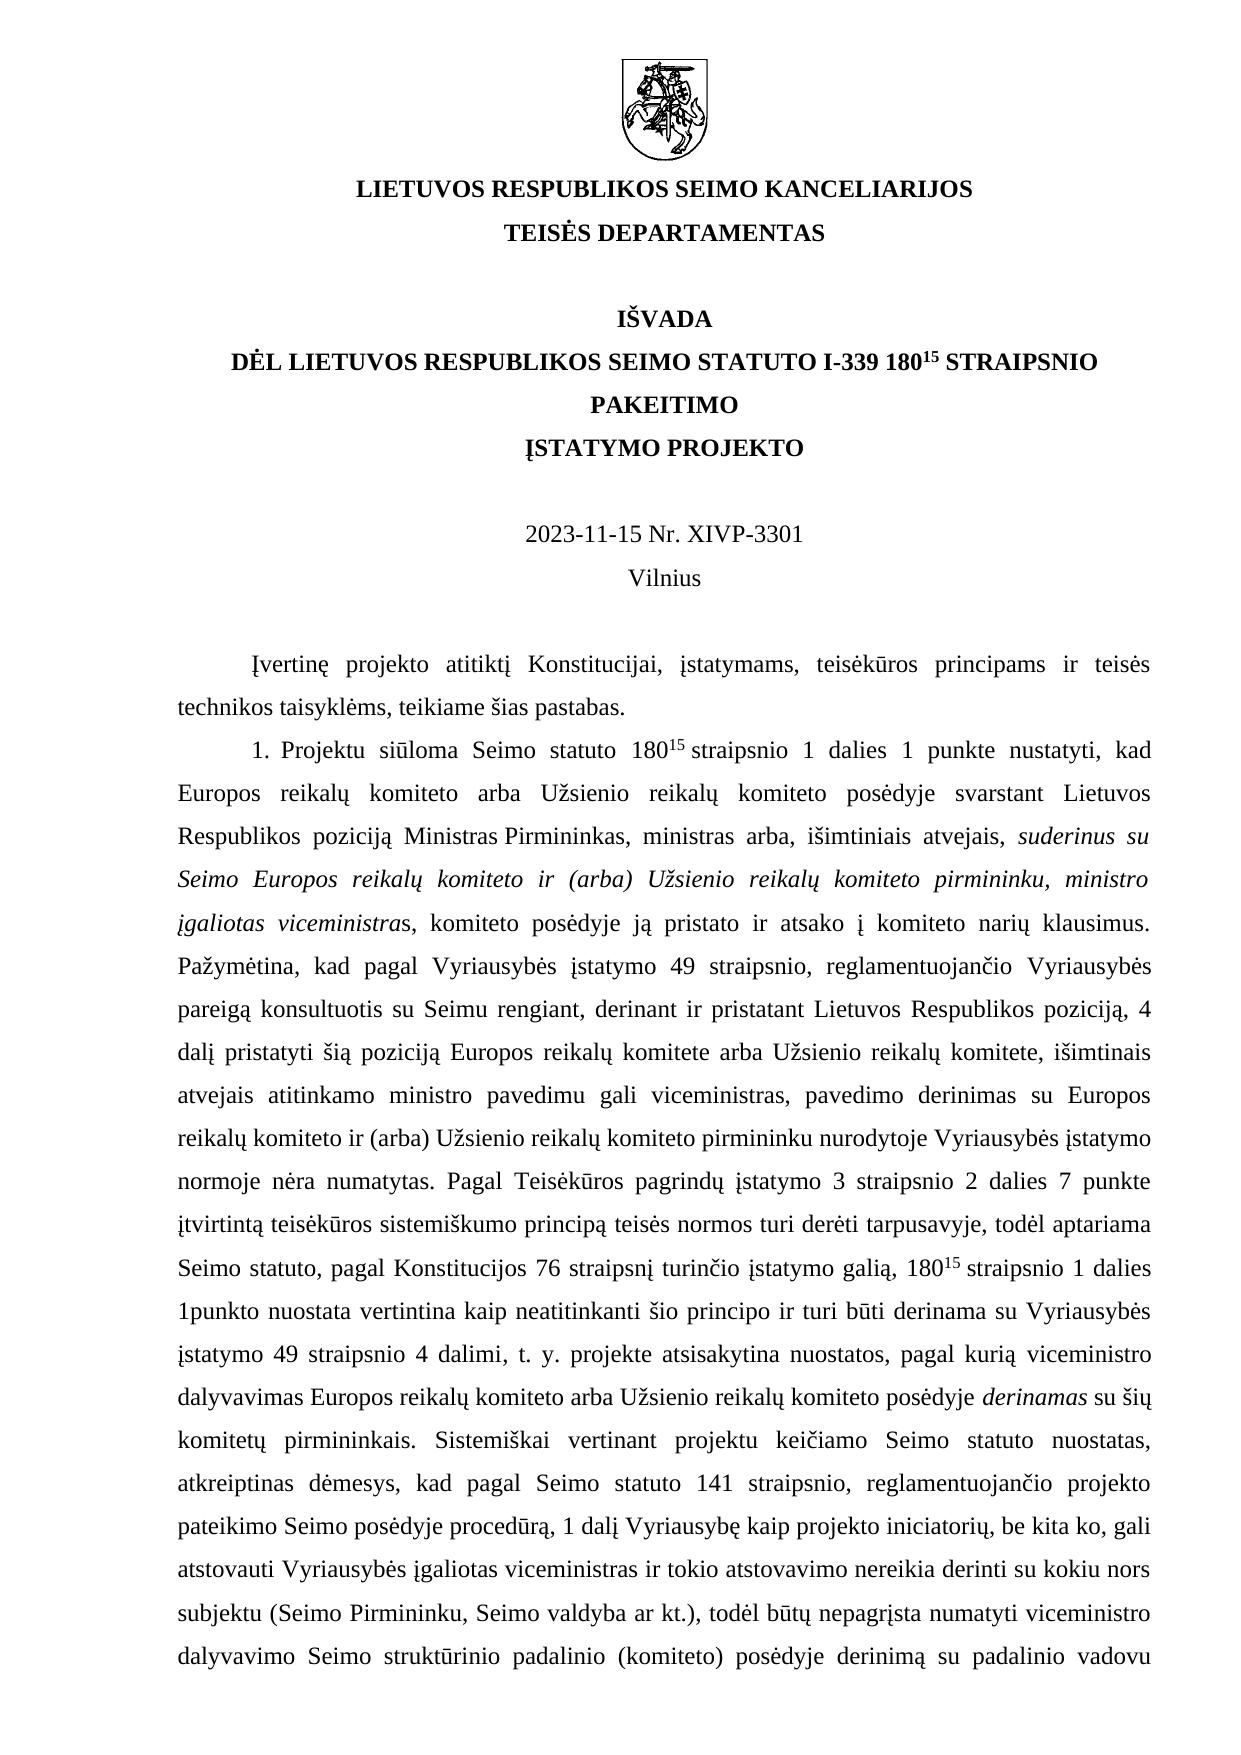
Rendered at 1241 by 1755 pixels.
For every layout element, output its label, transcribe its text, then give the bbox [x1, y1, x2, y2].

text IŠVADA [177, 304, 1152, 333]
text DĖL LIETUVOS RESPUBLIKOS SEIMO STATUTO I-339 18015 STRAIPSNIO PAKEITIMO ĮSTATYMO PROJEKTO [177, 347, 1152, 462]
text LIETUVOS RESPUBLIKOS SEIMO KANCELIARIJOS [177, 174, 1152, 203]
subtitle TEISĖS DEPARTAMENTAS [177, 218, 1152, 246]
text 2023-11-15 Nr. XIVP-3301 [177, 519, 1152, 548]
text Įvertinę projekto atitiktį Konstitucijai, įstatymams, teisėkūros principams ir teisės technikos taisyklėms, teikiame šias pastabas. [177, 649, 1152, 721]
text Vilnius [177, 563, 1152, 591]
list Projektu siūloma Seimo statuto 18015 straipsnio 1 dalies 1 punkte nustatyti, kad Europos reikalų komiteto arba Užsienio reikalų komiteto posėdyje svarstant Lietuvos Respublikos poziciją Ministras Pirmininkas, ministras arba, išimtiniais atvejais, suderinus su Seimo Europos reikalų komiteto ir (arba) Užsienio reikalų komiteto pirmininku, ministro įgaliotas viceministras, komiteto posėdyje ją pristato ir atsako į komiteto narių klausimus. Pažymėtina, kad pagal Vyriausybės įstatymo 49 straipsnio, reglamentuojančio Vyriausybės pareigą konsultuotis su Seimu rengiant, derinant ir pristatant Lietuvos Respublikos poziciją, 4 dalį pristatyti šią poziciją Europos reikalų komitete arba Užsienio reikalų komitete, išimtinais atvejais atitinkamo ministro pavedimu gali viceministras, pavedimo derinimas su Europos reikalų komiteto ir (arba) Užsienio reikalų komiteto pirmininku nurodytoje Vyriausybės įstatymo normoje nėra numatytas. Pagal Teisėkūros pagrindų įstatymo 3 straipsnio 2 dalies 7 punkte įtvirtintą teisėkūros sistemiškumo principą teisės normos turi derėti tarpusavyje, todėl aptariama Seimo statuto, pagal Konstitucijos 76 straipsnį turinčio įstatymo galią, 18015 straipsnio 1 dalies 1punkto nuostata vertintina kaip neatitinkanti šio principo ir turi būti derinama su Vyriausybės įstatymo 49 straipsnio 4 dalimi, t. y. projekte atsisakytina nuostatos, pagal kurią viceministro dalyvavimas Europos reikalų komiteto arba Užsienio reikalų komiteto posėdyje derinamas su šių komitetų pirmininkais. Sistemiškai vertinant projektu keičiamo Seimo statuto nuostatas, atkreiptinas dėmesys, kad pagal Seimo statuto 141 straipsnio, reglamentuojančio projekto pateikimo Seimo posėdyje procedūrą, 1 dalį Vyriausybę kaip projekto iniciatorių, be kita ko, gali atstovauti Vyriausybės įgaliotas viceministras ir tokio atstovavimo nereikia derinti su kokiu nors subjektu (Seimo Pirmininku, Seimo valdyba ar kt.), todėl būtų nepagrįsta numatyti viceministro dalyvavimo Seimo struktūrinio padalinio (komiteto) posėdyje derinimą su padalinio vadovu [177, 735, 1152, 1669]
